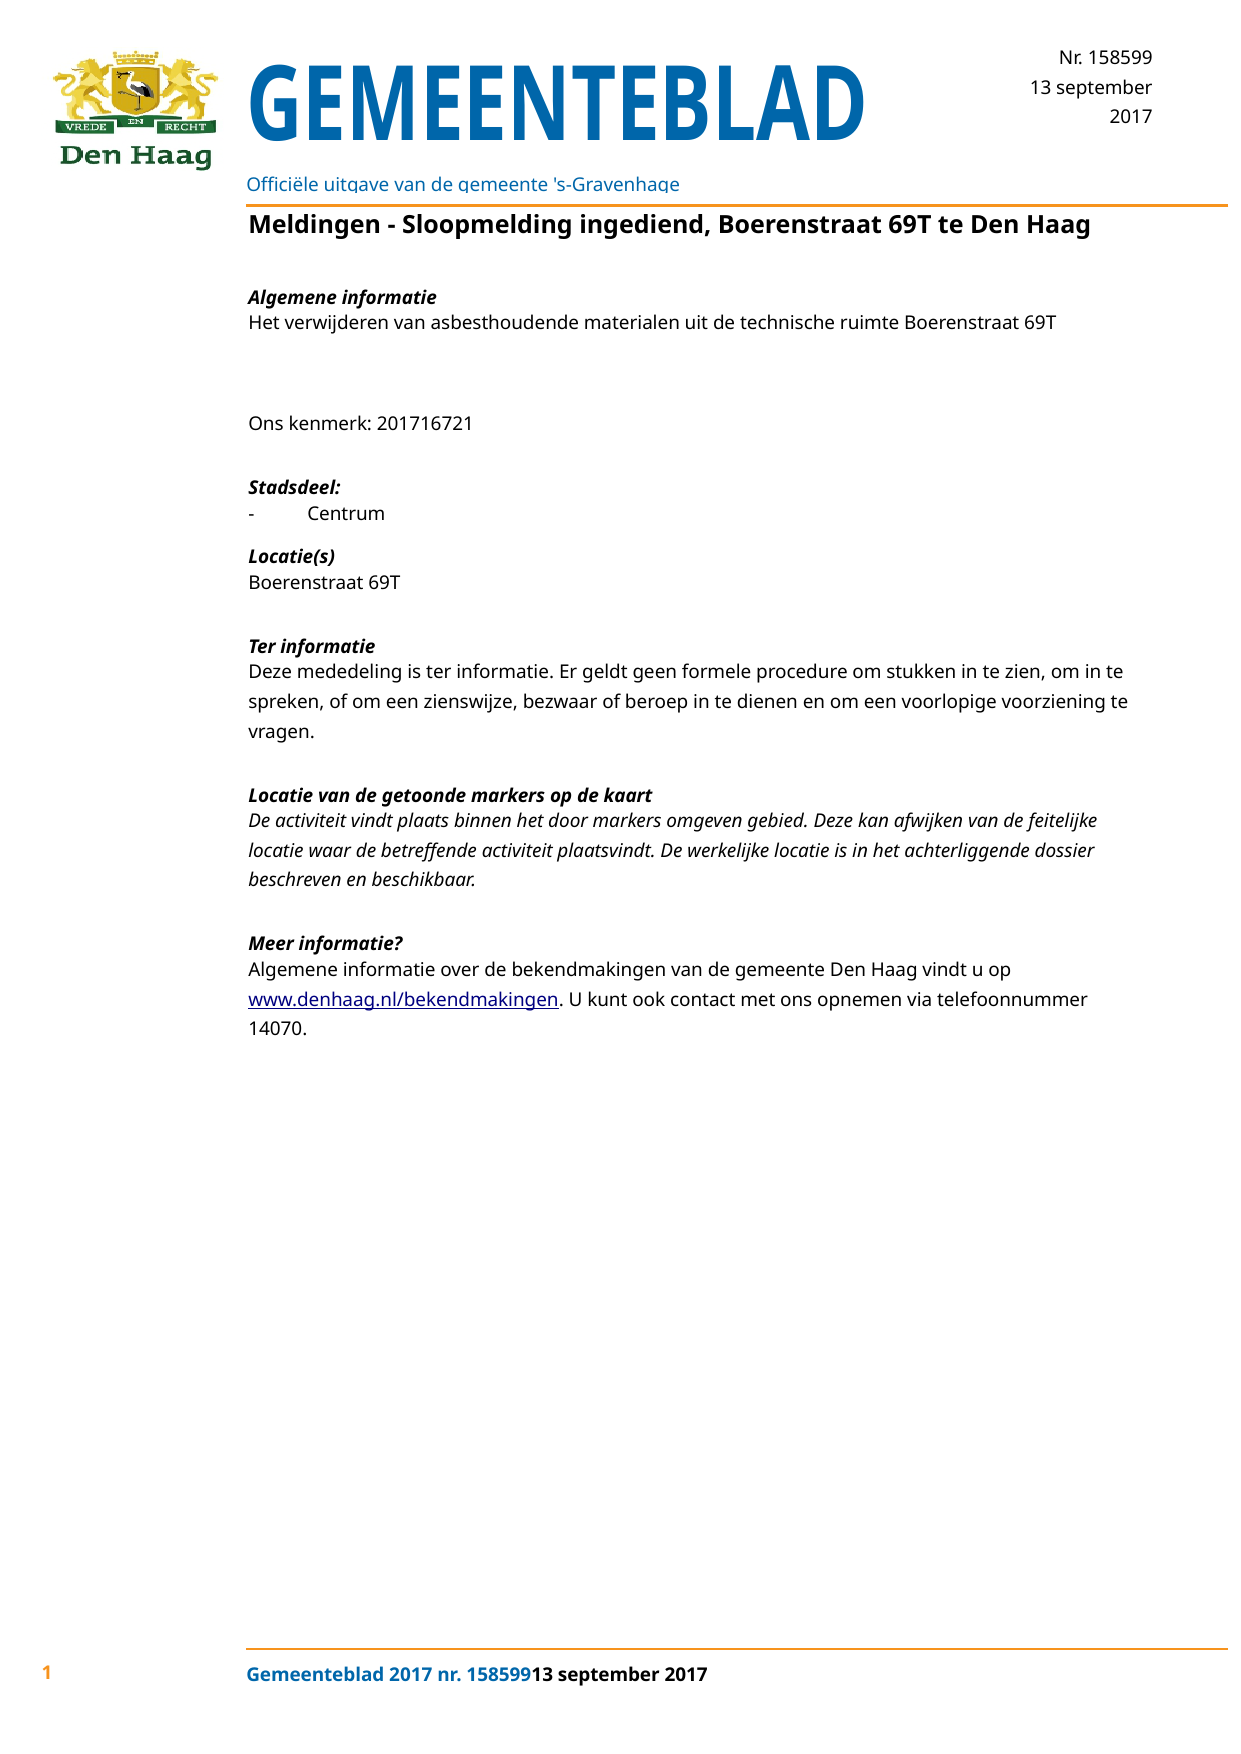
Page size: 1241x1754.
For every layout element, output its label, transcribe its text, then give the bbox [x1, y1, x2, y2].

text Deze mededeling is ter informatie. Er geldt geen formele procedure om stukken in te zien, om in te spreken, of om een zienswijze, bezwaar of beroep in te dienen en om een voorlopige voorziening te vragen. [248, 659, 1152, 743]
text Het verwijderen van asbesthoudende materialen uit de technische ruimte Boerenstraat 69T [248, 309, 1152, 335]
text Ter informatie [248, 633, 1152, 659]
text Algemene informatie [248, 284, 1152, 309]
picture [41, 47, 231, 172]
text Ons kenmerk: 201716721 [248, 410, 1152, 436]
text Meldingen - Sloopmelding ingediend, Boerenstraat 69T te Den Haag [248, 207, 1152, 241]
text De activiteit vindt plaats binnen het door markers omgeven gebied. Deze kan afwijken van de feitelijke locatie waar de betreffende activiteit plaatsvindt. De werkelijke locatie is in het achterliggende dossier beschreven en beschikbaar. [248, 807, 1152, 892]
text Locatie van de getoonde markers op de kaart [248, 782, 1152, 807]
text Boerenstraat 69T [248, 569, 1152, 595]
text Algemene informatie over de bekendmakingen van de gemeente Den Haag vindt u op www.denhaag.nl/bekendmakingen. U kunt ook contact met ons opnemen via telefoonnummer 14070. [248, 956, 1152, 1041]
list Centrum [248, 500, 1152, 526]
text Stadsdeel: [248, 474, 1152, 500]
text Meer informatie? [248, 931, 1152, 956]
text Locatie(s) [248, 543, 1152, 569]
